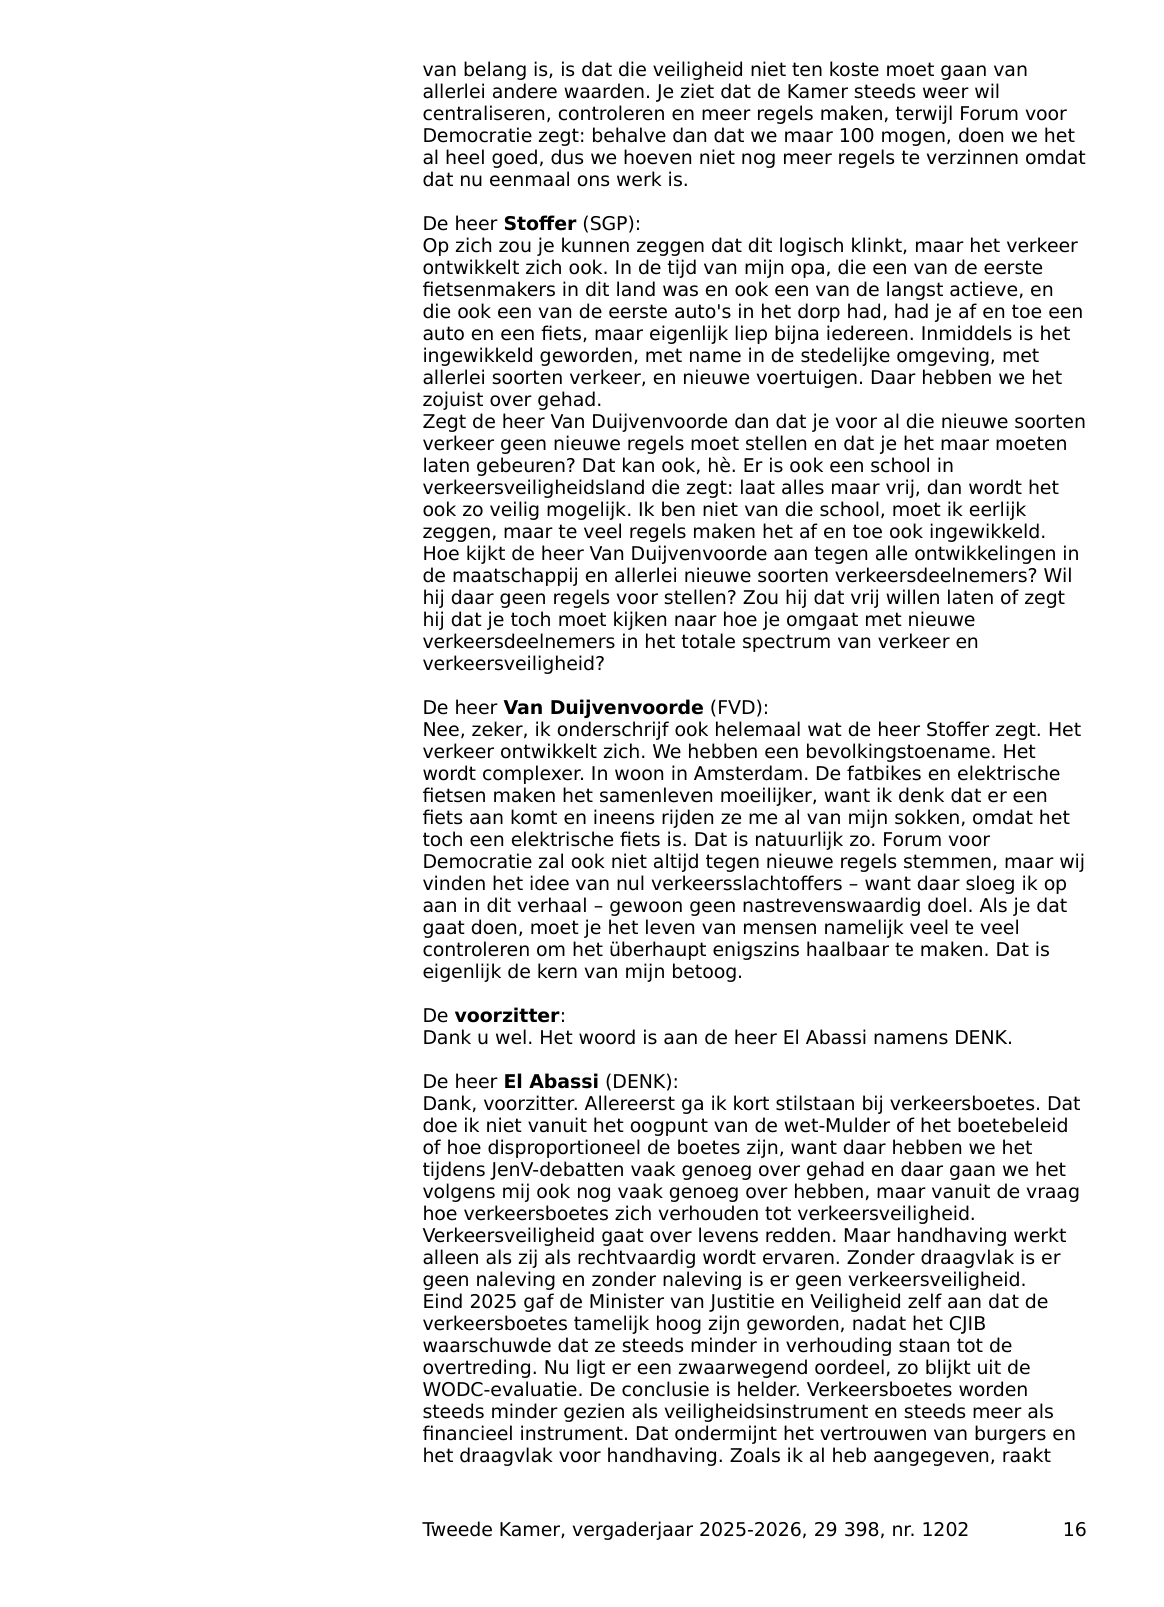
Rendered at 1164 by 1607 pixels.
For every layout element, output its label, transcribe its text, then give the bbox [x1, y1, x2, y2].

text van belang is, is dat die veiligheid niet ten koste moet gaan van allerlei andere waarden. Je ziet dat de Kamer steeds weer wil centraliseren, controleren en meer regels maken, terwijl Forum voor Democratie zegt: behalve dan dat we maar 100 mogen, doen we het al heel goed, dus we hoeven niet nog meer regels te verzinnen omdat dat nu eenmaal ons werk is. [422, 59, 1087, 191]
text De heer El Abassi (DENK): [422, 1071, 1087, 1093]
text De voorzitter: [422, 1005, 1087, 1027]
text Dank u wel. Het woord is aan de heer El Abassi namens DENK. [422, 1027, 1087, 1049]
text Zegt de heer Van Duijvenvoorde dan dat je voor al die nieuwe soorten verkeer geen nieuwe regels moet stellen en dat je het maar moeten laten gebeuren? Dat kan ook, hè. Er is ook een school in verkeersveiligheidsland die zegt: laat alles maar vrij, dan wordt het ook zo veilig mogelijk. Ik ben niet van die school, moet ik eerlijk zeggen, maar te veel regels maken het af en toe ook ingewikkeld. Hoe kijkt de heer Van Duijvenvoorde aan tegen alle ontwikkelingen in de maatschappij en allerlei nieuwe soorten verkeersdeelnemers? Wil hij daar geen regels voor stellen? Zou hij dat vrij willen laten of zegt hij dat je toch moet kijken naar hoe je omgaat met nieuwe verkeersdeelnemers in het totale spectrum van verkeer en verkeersveiligheid? [422, 411, 1087, 675]
text De heer Stoffer (SGP): [422, 213, 1087, 235]
text Eind 2025 gaf de Minister van Justitie en Veiligheid zelf aan dat de verkeersboetes tamelijk hoog zijn geworden, nadat het CJIB waarschuwde dat ze steeds minder in verhouding staan tot de overtreding. Nu ligt er een zwaarwegend oordeel, zo blijkt uit de WODC-evaluatie. De conclusie is helder. Verkeersboetes worden steeds minder gezien als veiligheidsinstrument en steeds meer als financieel instrument. Dat ondermijnt het vertrouwen van burgers en het draagvlak voor handhaving. Zoals ik al heb aangegeven, raakt [422, 1291, 1087, 1467]
text Op zich zou je kunnen zeggen dat dit logisch klinkt, maar het verkeer ontwikkelt zich ook. In de tijd van mijn opa, die een van de eerste fietsenmakers in dit land was en ook een van de langst actieve, en die ook een van de eerste auto's in het dorp had, had je af en toe een auto en een fiets, maar eigenlijk liep bijna iedereen. Inmiddels is het ingewikkeld geworden, met name in de stedelijke omgeving, met allerlei soorten verkeer, en nieuwe voertuigen. Daar hebben we het zojuist over gehad. [422, 235, 1087, 411]
text Nee, zeker, ik onderschrijf ook helemaal wat de heer Stoffer zegt. Het verkeer ontwikkelt zich. We hebben een bevolkingstoename. Het wordt complexer. In woon in Amsterdam. De fatbikes en elektrische fietsen maken het samenleven moeilijker, want ik denk dat er een fiets aan komt en ineens rijden ze me al van mijn sokken, omdat het toch een elektrische fiets is. Dat is natuurlijk zo. Forum voor Democratie zal ook niet altijd tegen nieuwe regels stemmen, maar wij vinden het idee van nul verkeersslachtoffers – want daar sloeg ik op aan in dit verhaal – gewoon geen nastrevenswaardig doel. Als je dat gaat doen, moet je het leven van mensen namelijk veel te veel controleren om het überhaupt enigszins haalbaar te maken. Dat is eigenlijk de kern van mijn betoog. [422, 719, 1087, 983]
text Dank, voorzitter. Allereerst ga ik kort stilstaan bij verkeersboetes. Dat doe ik niet vanuit het oogpunt van de wet-Mulder of het boetebeleid of hoe disproportioneel de boetes zijn, want daar hebben we het tijdens JenV-debatten vaak genoeg over gehad en daar gaan we het volgens mij ook nog vaak genoeg over hebben, maar vanuit de vraag hoe verkeersboetes zich verhouden tot verkeersveiligheid. Verkeersveiligheid gaat over levens redden. Maar handhaving werkt alleen als zij als rechtvaardig wordt ervaren. Zonder draagvlak is er geen naleving en zonder naleving is er geen verkeersveiligheid. [422, 1093, 1087, 1291]
text De heer Van Duijvenvoorde (FVD): [422, 697, 1087, 719]
